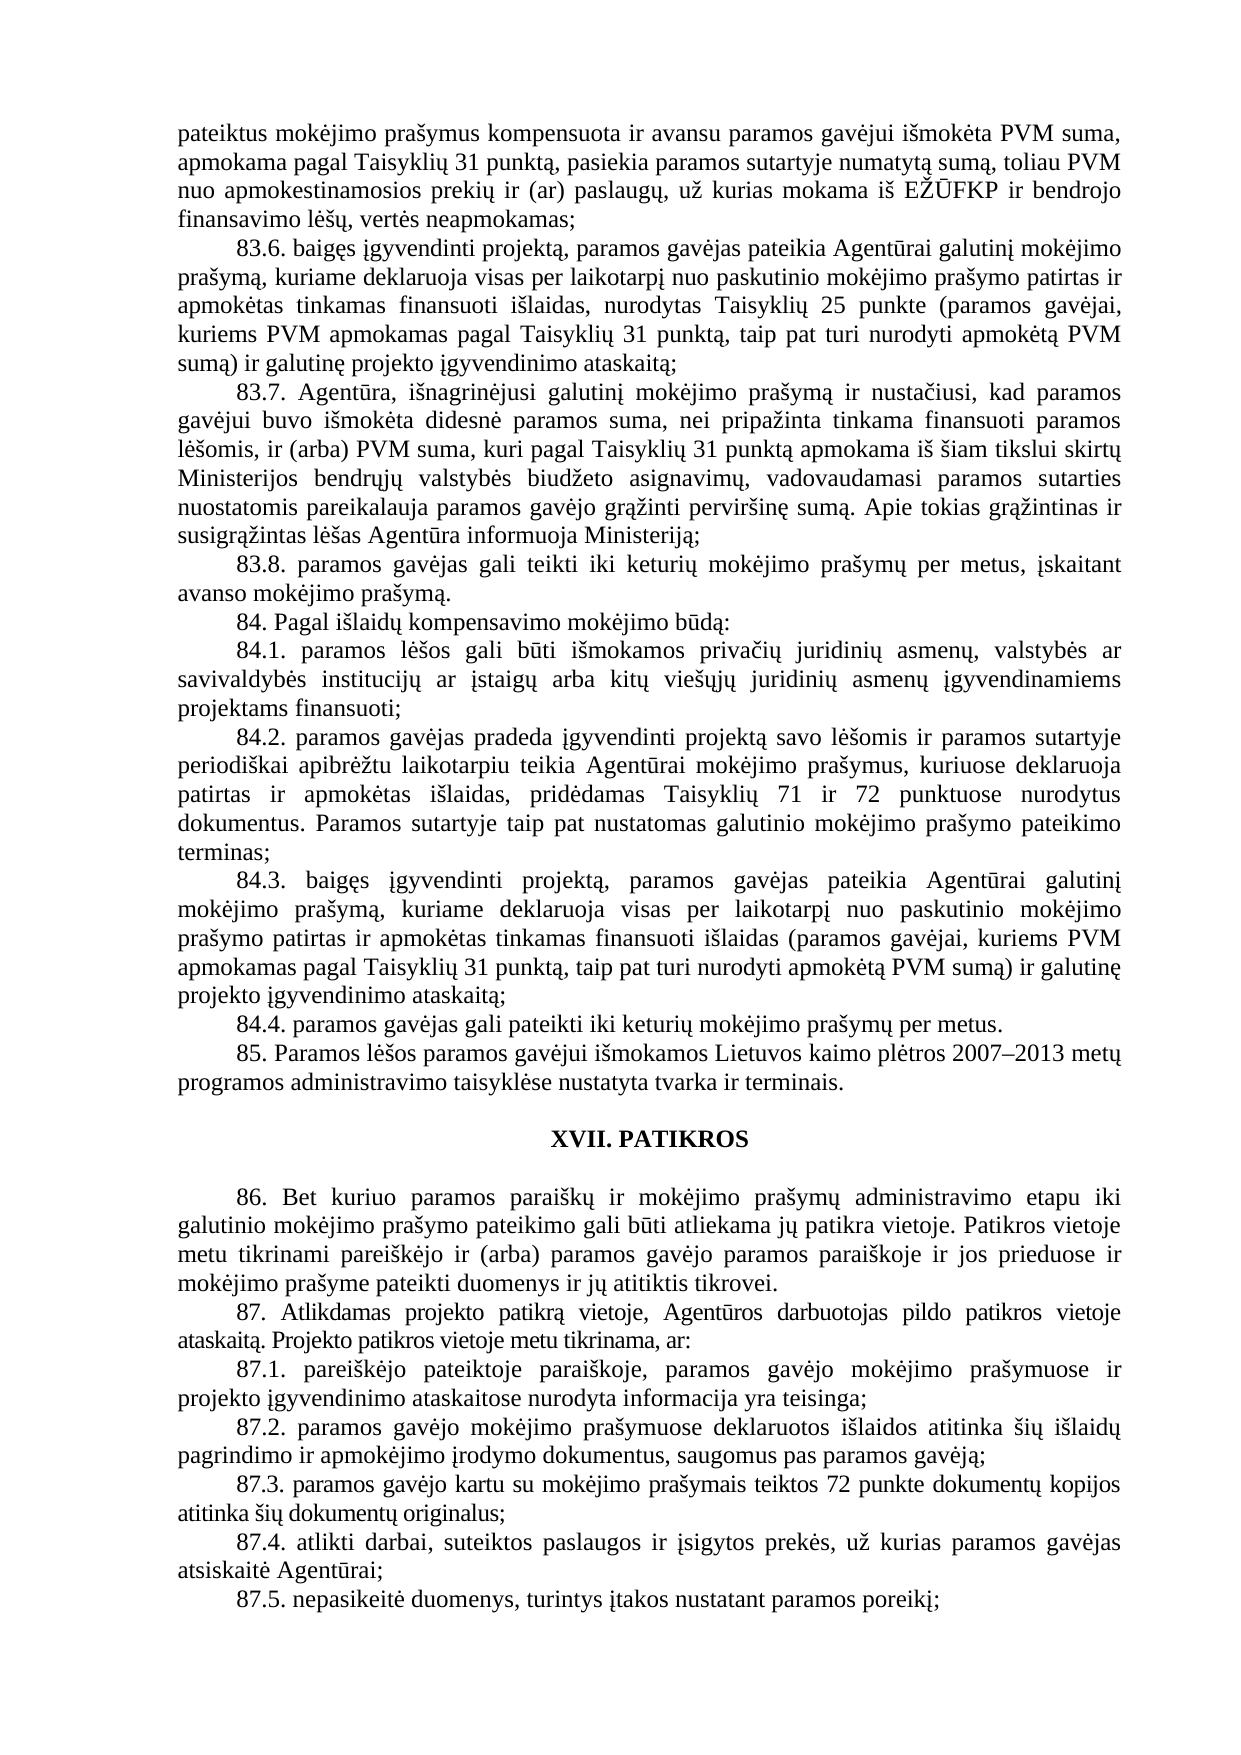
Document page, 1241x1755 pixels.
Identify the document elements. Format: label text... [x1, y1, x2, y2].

text pateiktus mokėjimo prašymus kompensuota ir avansu paramos gavėjui išmokėta PVM suma, apmokama pagal Taisyklių 31 punktą, pasiekia paramos sutartyje numatytą sumą, toliau PVM nuo apmokestinamosios prekių ir (ar) paslaugų, už kurias mokama iš EŽŪFKP ir bendrojo finansavimo lėšų, vertės neapmokamas; [177, 118, 1122, 233]
text 84.2. paramos gavėjas pradeda įgyvendinti projektą savo lėšomis ir paramos sutartyje periodiškai apibrėžtu laikotarpiu teikia Agentūrai mokėjimo prašymus, kuriuose deklaruoja patirtas ir apmokėtas išlaidas, pridėdamas Taisyklių 71 ir 72 punktuose nurodytus dokumentus. Paramos sutartyje taip pat nustatomas galutinio mokėjimo prašymo pateikimo terminas; [177, 722, 1122, 866]
text 87.5. nepasikeitė duomenys, turintys įtakos nustatant paramos poreikį; [177, 1584, 1122, 1613]
text 87.3. paramos gavėjo kartu su mokėjimo prašymais teiktos 72 punkte dokumentų kopijos atitinka šių dokumentų originalus; [177, 1469, 1122, 1527]
text 83.8. paramos gavėjas gali teikti iki keturių mokėjimo prašymų per metus, įskaitant avanso mokėjimo prašymą. [177, 549, 1122, 607]
text 83.7. Agentūra, išnagrinėjusi galutinį mokėjimo prašymą ir nustačiusi, kad paramos gavėjui buvo išmokėta didesnė paramos suma, nei pripažinta tinkama finansuoti paramos lėšomis, ir (arba) PVM suma, kuri pagal Taisyklių 31 punktą apmokama iš šiam tikslui skirtų Ministerijos bendrųjų valstybės biudžeto asignavimų, vadovaudamasi paramos sutarties nuostatomis pareikalauja paramos gavėjo grąžinti perviršinę sumą. Apie tokias grąžintinas ir susigrąžintas lėšas Agentūra informuoja Ministeriją; [177, 377, 1122, 549]
text 83.6. baigęs įgyvendinti projektą, paramos gavėjas pateikia Agentūrai galutinį mokėjimo prašymą, kuriame deklaruoja visas per laikotarpį nuo paskutinio mokėjimo prašymo patirtas ir apmokėtas tinkamas finansuoti išlaidas, nurodytas Taisyklių 25 punkte (paramos gavėjai, kuriems PVM apmokamas pagal Taisyklių 31 punktą, taip pat turi nurodyti apmokėtą PVM sumą) ir galutinę projekto įgyvendinimo ataskaitą; [177, 233, 1122, 377]
text 84.3. baigęs įgyvendinti projektą, paramos gavėjas pateikia Agentūrai galutinį mokėjimo prašymą, kuriame deklaruoja visas per laikotarpį nuo paskutinio mokėjimo prašymo patirtas ir apmokėtas tinkamas finansuoti išlaidas (paramos gavėjai, kuriems PVM apmokamas pagal Taisyklių 31 punktą, taip pat turi nurodyti apmokėtą PVM sumą) ir galutinę projekto įgyvendinimo ataskaitą; [177, 866, 1122, 1009]
text 84. Pagal išlaidų kompensavimo mokėjimo būdą: [177, 607, 1122, 636]
text 86. Bet kuriuo paramos paraiškų ir mokėjimo prašymų administravimo etapu iki galutinio mokėjimo prašymo pateikimo gali būti atliekama jų patikra vietoje. Patikros vietoje metu tikrinami pareiškėjo ir (arba) paramos gavėjo paramos paraiškoje ir jos prieduose ir mokėjimo prašyme pateikti duomenys ir jų atitiktis tikrovei. [177, 1182, 1122, 1297]
text 87.1. pareiškėjo pateiktoje paraiškoje, paramos gavėjo mokėjimo prašymuose ir projekto įgyvendinimo ataskaitose nurodyta informacija yra teisinga; [177, 1354, 1122, 1412]
text 87.4. atlikti darbai, suteiktos paslaugos ir įsigytos prekės, už kurias paramos gavėjas atsiskaitė Agentūrai; [177, 1527, 1122, 1584]
text 84.4. paramos gavėjas gali pateikti iki keturių mokėjimo prašymų per metus. [177, 1009, 1122, 1038]
text XVII. PATIKROS [177, 1124, 1122, 1153]
text 87.2. paramos gavėjo mokėjimo prašymuose deklaruotos išlaidos atitinka šių išlaidų pagrindimo ir apmokėjimo įrodymo dokumentus, saugomus pas paramos gavėją; [177, 1412, 1122, 1469]
text 85. Paramos lėšos paramos gavėjui išmokamos Lietuvos kaimo plėtros 2007–2013 metų programos administravimo taisyklėse nustatyta tvarka ir terminais. [177, 1038, 1122, 1096]
text 87. Atlikdamas projekto patikrą vietoje, Agentūros darbuotojas pildo patikros vietoje ataskaitą. Projekto patikros vietoje metu tikrinama, ar: [177, 1297, 1122, 1354]
text 84.1. paramos lėšos gali būti išmokamos privačių juridinių asmenų, valstybės ar savivaldybės institucijų ar įstaigų arba kitų viešųjų juridinių asmenų įgyvendinamiems projektams finansuoti; [177, 636, 1122, 722]
